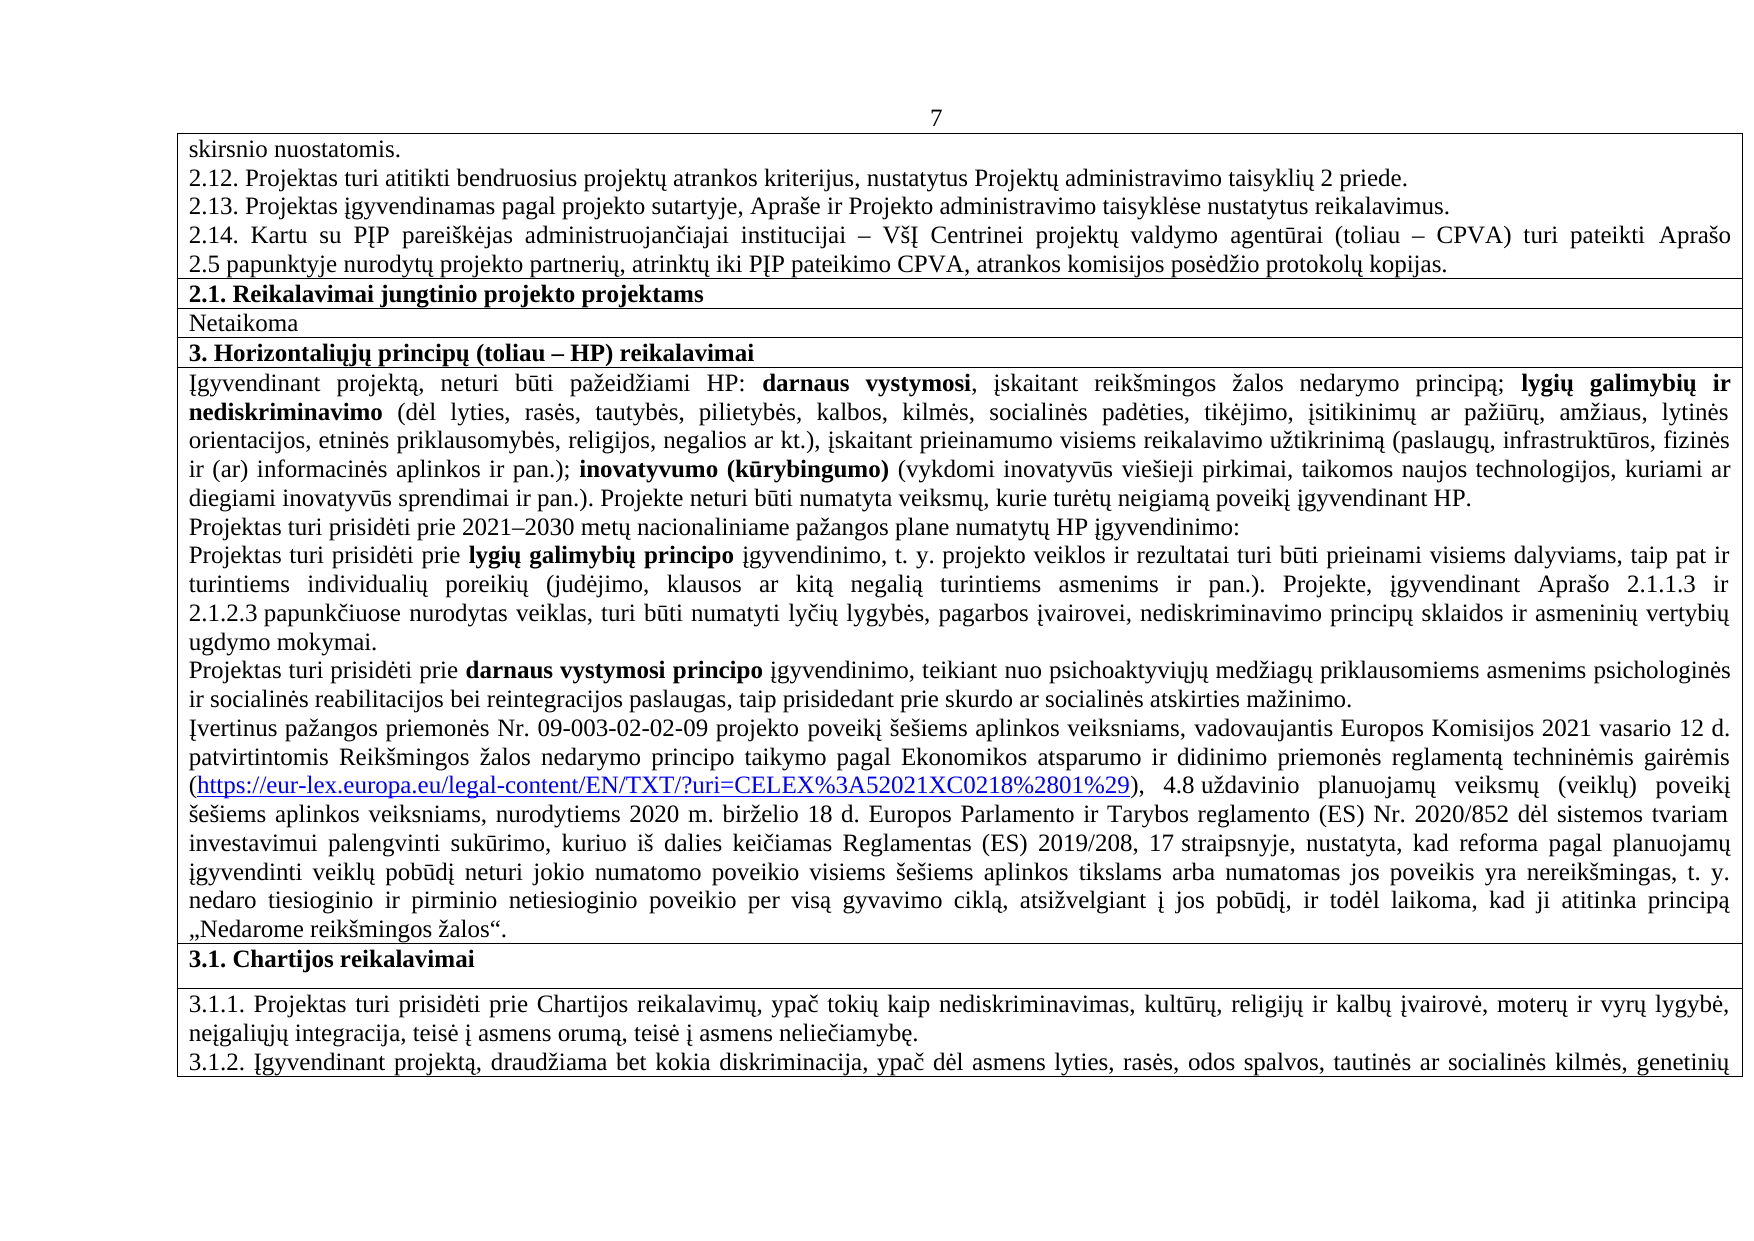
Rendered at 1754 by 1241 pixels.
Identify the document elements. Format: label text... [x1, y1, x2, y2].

table_cell 3. Horizontaliųjų principų (toliau – HP) reikalavimai [178, 338, 1742, 367]
table_cell Netaikoma [178, 309, 1742, 337]
table_cell 3.1.1. Projektas turi prisidėti prie Chartijos reikalavimų, ypač tokių kaip nediskriminavimas, kultūrų, religijų ir kalbų įvairovė, moterų ir vyrų lygybė, neįgaliųjų integracija, teisė į asmens orumą, teisė į asmens neliečiamybę. 3.1.2. Įgyvendinant projektą, draudžiama bet kokia diskriminacija, ypač dėl asmens lyties, rasės, odos spalvos, tautinės ar socialinės kilmės, genetinių [178, 989, 1742, 1076]
table_cell 2.1. Reikalavimai jungtinio projekto projektams [178, 279, 1742, 307]
table_cell skirsnio nuostatomis. 2.12. Projektas turi atitikti bendruosius projektų atrankos kriterijus, nustatytus Projektų administravimo taisyklių 2 priede. 2.13. Projektas įgyvendinamas pagal projekto sutartyje, Apraše ir Projekto administravimo taisyklėse nustatytus reikalavimus. 2.14. Kartu su PĮP pareiškėjas administruojančiajai institucijai – VšĮ Centrinei projektų valdymo agentūrai (toliau – CPVA) turi pateikti Aprašo 2.5 papunktyje nurodytų projekto partnerių, atrinktų iki PĮP pateikimo CPVA, atrankos komisijos posėdžio protokolų kopijas. [178, 134, 1742, 278]
table_cell 3.1. Chartijos reikalavimai [178, 944, 1742, 988]
table_cell Įgyvendinant projektą, neturi būti pažeidžiami HP: darnaus vystymosi, įskaitant reikšmingos žalos nedarymo principą; lygių galimybių ir nediskriminavimo (dėl lyties, rasės, tautybės, pilietybės, kalbos, kilmės, socialinės padėties, tikėjimo, įsitikinimų ar pažiūrų, amžiaus, lytinės orientacijos, etninės priklausomybės, religijos, negalios ar kt.), įskaitant prieinamumo visiems reikalavimo užtikrinimą (paslaugų, infrastruktūros, fizinės ir (ar) informacinės aplinkos ir pan.); inovatyvumo (kūrybingumo) (vykdomi inovatyvūs viešieji pirkimai, taikomos naujos technologijos, kuriami ar diegiami inovatyvūs sprendimai ir pan.). Projekte neturi būti numatyta veiksmų, kurie turėtų neigiamą poveikį įgyvendinant HP. Projektas turi prisidėti prie 2021–2030 metų nacionaliniame pažangos plane numatytų HP įgyvendinimo: Projektas turi prisidėti prie lygių galimybių principo įgyvendinimo, t. y. projekto veiklos ir rezultatai turi būti prieinami visiems dalyviams, taip pat ir turintiems individualių poreikių (judėjimo, klausos ar kitą negalią turintiems asmenims ir pan.). Projekte, įgyvendinant Aprašo 2.1.1.3 ir 2.1.2.3 papunkčiuose nurodytas veiklas, turi būti numatyti lyčių lygybės, pagarbos įvairovei, nediskriminavimo principų sklaidos ir asmeninių vertybių ugdymo mokymai. Projektas turi prisidėti prie darnaus vystymosi principo įgyvendinimo, teikiant nuo psichoaktyviųjų medžiagų priklausomiems asmenims psichologinės ir socialinės reabilitacijos bei reintegracijos paslaugas, taip prisidedant prie skurdo ar socialinės atskirties mažinimo. Įvertinus pažangos priemonės Nr. 09-003-02-02-09 projekto poveikį šešiems aplinkos veiksniams, vadovaujantis Europos Komisijos 2021 vasario 12 d. patvirtintomis Reikšmingos žalos nedarymo principo taikymo pagal Ekonomikos atsparumo ir didinimo priemonės reglamentą techninėmis gairėmis (https://eur-lex.europa.eu/legal-content/EN/TXT/?uri=CELEX%3A52021XC0218%2801%29), 4.8 uždavinio planuojamų veiksmų (veiklų) poveikį šešiems aplinkos veiksniams, nurodytiems 2020 m. birželio 18 d. Europos Parlamento ir Tarybos reglamento (ES) Nr. 2020/852 dėl sistemos tvariam investavimui palengvinti sukūrimo, kuriuo iš dalies keičiamas Reglamentas (ES) 2019/208, 17 straipsnyje, nustatyta, kad reforma pagal planuojamų įgyvendinti veiklų pobūdį neturi jokio numatomo poveikio visiems šešiems aplinkos tikslams arba numatomas jos poveikis yra nereikšmingas, t. y. nedaro tiesioginio ir pirminio netiesioginio poveikio per visą gyvavimo ciklą, atsižvelgiant į jos pobūdį, ir todėl laikoma, kad ji atitinka principą „Nedarome reikšmingos žalos“. [178, 368, 1742, 943]
